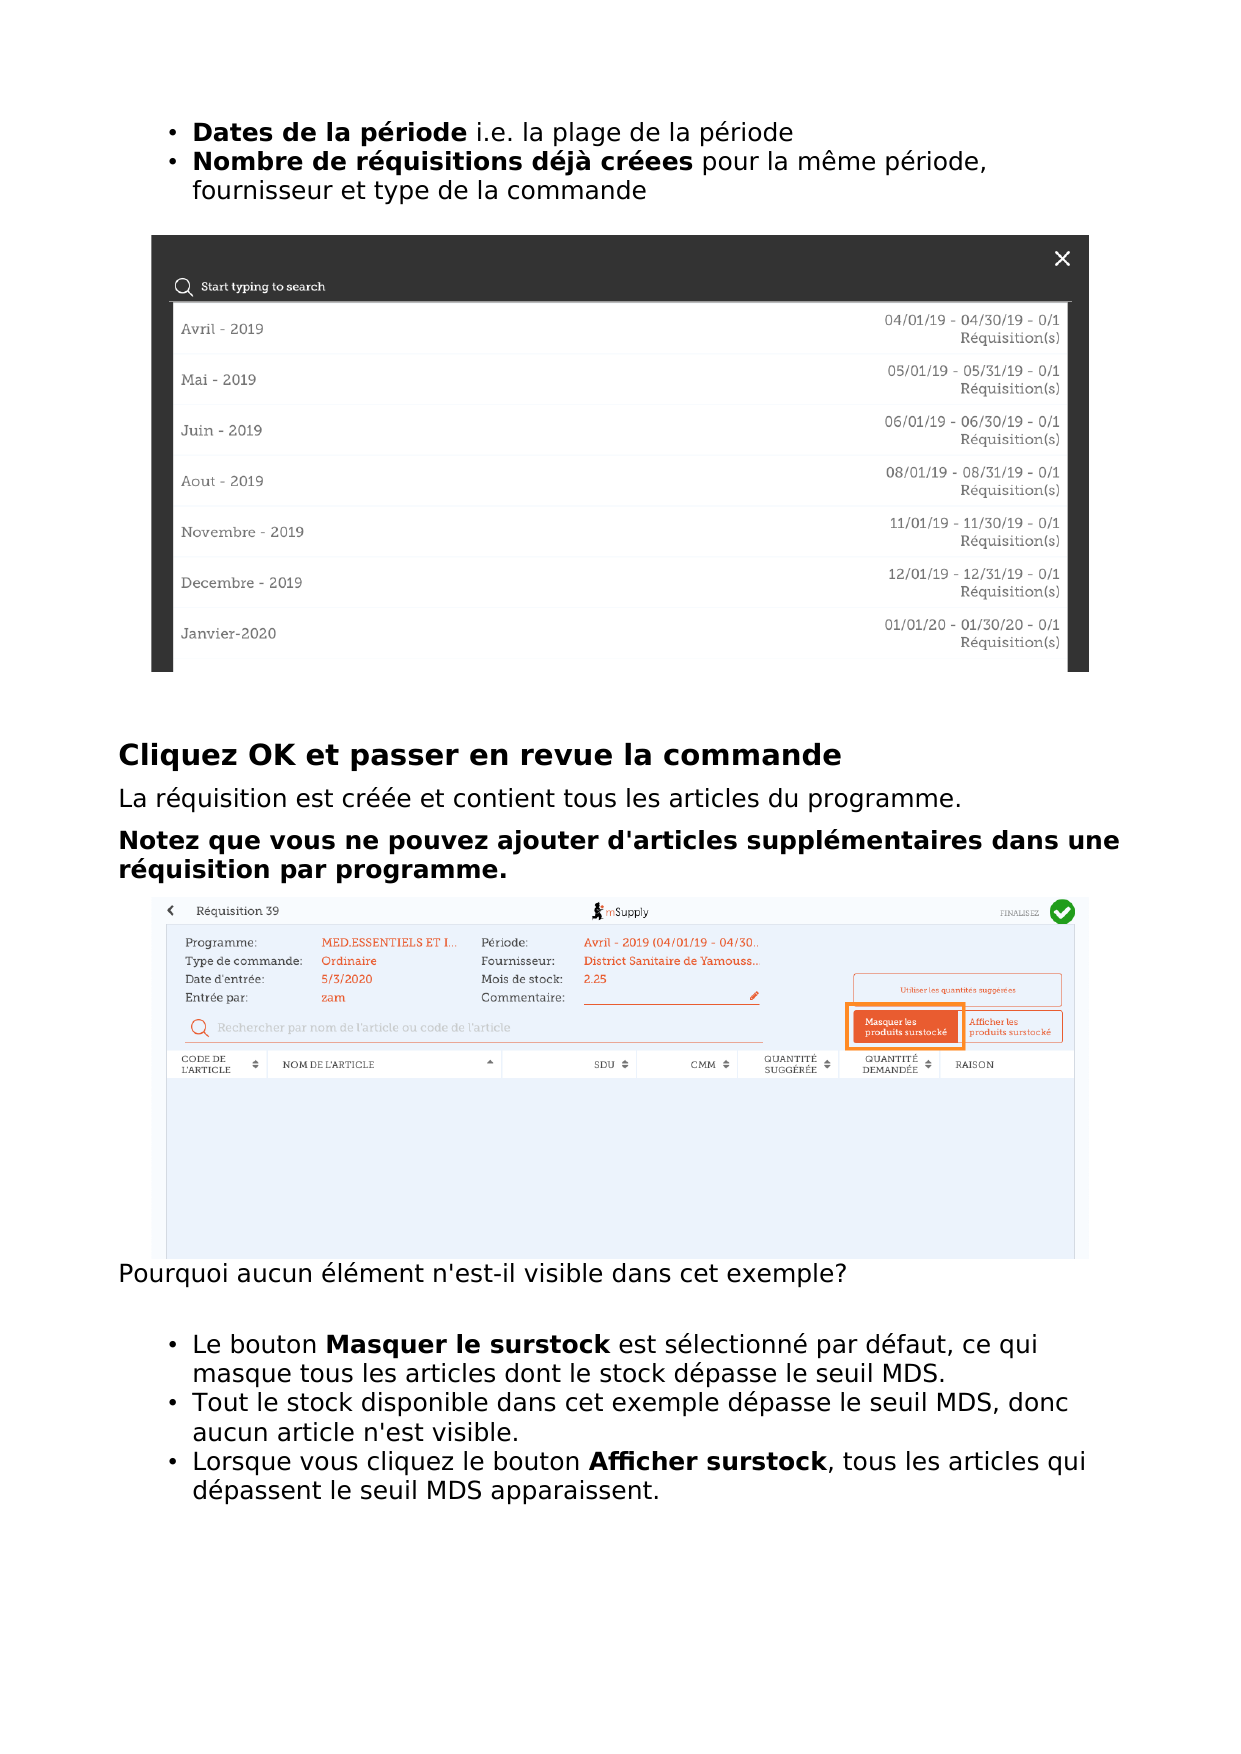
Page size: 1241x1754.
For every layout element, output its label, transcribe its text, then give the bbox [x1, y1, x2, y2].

picture [151, 235, 1089, 672]
text La réquisition est créée et contient tous les articles du programme. [118, 785, 1122, 814]
list Tout le stock disponible dans cet exemple dépasse le seuil MDS, donc aucun article n'est visible. [177, 1388, 1122, 1447]
subtitle Cliquez OK et passer en revue la commande [118, 738, 1122, 772]
text Pourquoi aucun élément n'est-il visible dans cet exemple? [118, 1232, 1122, 1288]
picture [151, 897, 1089, 1259]
text Notez que vous ne pouvez ajouter d'articles supplémentaires dans une réquisition par programme. [118, 826, 1122, 885]
list Nombre de réquisitions déjà créees pour la même période, fournisseur et type de la commande [177, 147, 1122, 206]
list Dates de la période i.e. la plage de la période [177, 118, 1122, 147]
list Lorsque vous cliquez le bouton Afficher surstock, tous les articles qui dépassent le seuil MDS apparaissent. [177, 1447, 1122, 1505]
list Le bouton Masquer le surstock est sélectionné par défaut, ce qui masque tous les articles dont le stock dépasse le seuil MDS. [177, 1330, 1122, 1388]
